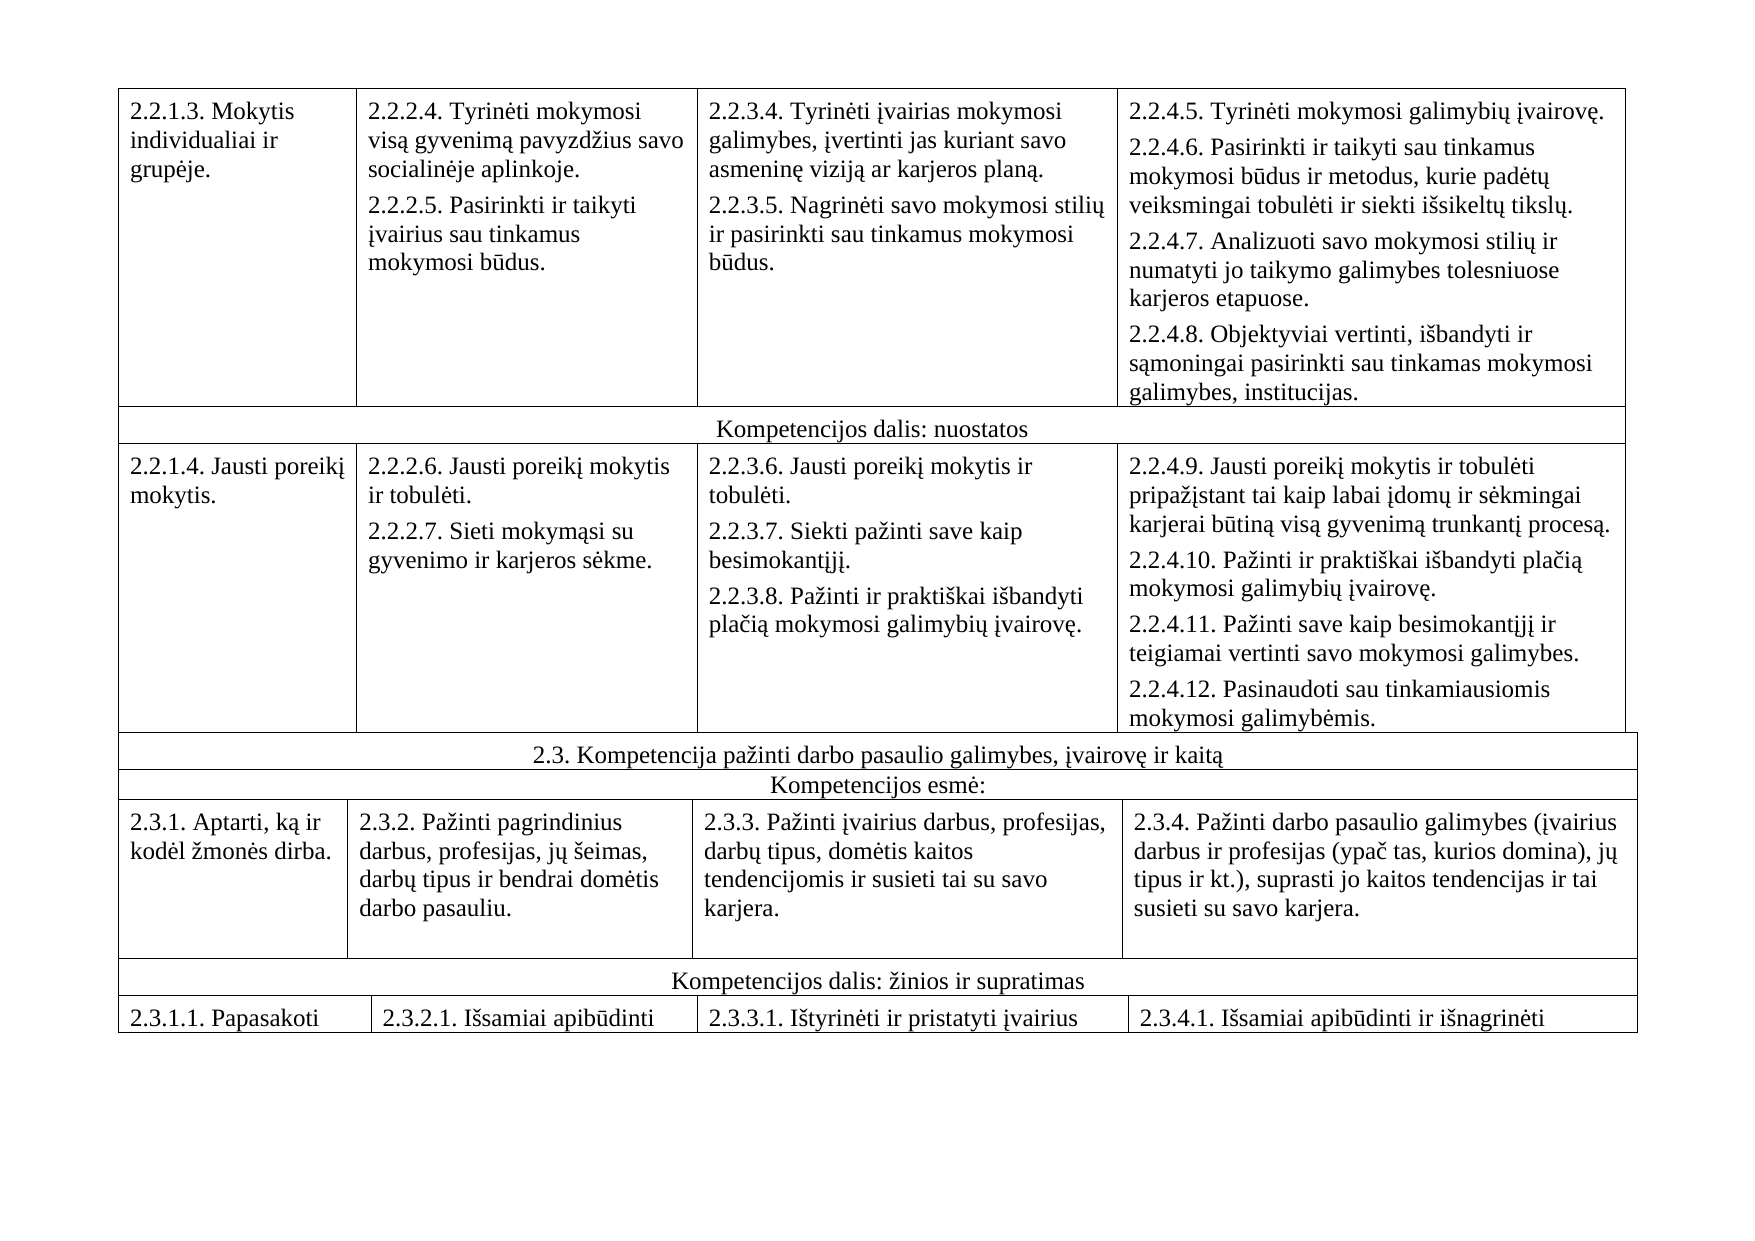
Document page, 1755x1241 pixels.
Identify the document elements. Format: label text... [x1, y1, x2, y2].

table_cell 2.3.2.1. Išsamiai apibūdinti [372, 996, 697, 1032]
table_cell 2.3.1. Aptarti, ką ir kodėl žmonės dirba. [119, 800, 347, 958]
table_cell Kompetencijos dalis: žinios ir supratimas [119, 959, 1637, 995]
table_cell 2.3. Kompetencija pažinti darbo pasaulio galimybes, įvairovę ir kaitą [119, 733, 1637, 769]
table_cell 2.3.4. Pažinti darbo pasaulio galimybes (įvairius darbus ir profesijas (ypač tas, kurios domina), jų tipus ir kt.), suprasti jo kaitos tendencijas ir tai susieti su savo karjera. [1123, 800, 1637, 958]
table_cell 2.2.1.4. Jausti poreikį mokytis. [119, 444, 356, 732]
table_cell 2.3.2. Pažinti pagrindinius darbus, profesijas, jų šeimas, darbų tipus ir bendrai domėtis darbo pasauliu. [348, 800, 692, 958]
table_cell [1631, 406, 1637, 443]
table_cell Kompetencijos dalis: nuostatos [119, 407, 1625, 443]
table_cell 2.3.3.1. Ištyrinėti ir pristatyti įvairius [698, 996, 1128, 1032]
table_cell Kompetencijos esmė: [119, 770, 1637, 799]
table_cell 2.3.3. Pažinti įvairius darbus, profesijas, darbų tipus, domėtis kaitos tendencijomis ir susieti tai su savo karjera. [693, 800, 1122, 958]
table_cell 2.2.2.4. Tyrinėti mokymosi visą gyvenimą pavyzdžius savo socialinėje aplinkoje. 2.2.2.5. Pasirinkti ir taikyti įvairius sau tinkamus mokymosi būdus. [357, 89, 697, 406]
table_cell 2.2.3.4. Tyrinėti įvairias mokymosi galimybes, įvertinti jas kuriant savo asmeninę viziją ar karjeros planą. 2.2.3.5. Nagrinėti savo mokymosi stilių ir pasirinkti sau tinkamus mokymosi būdus. [698, 89, 1117, 406]
table_cell [1631, 443, 1637, 732]
table_cell [1631, 88, 1637, 406]
table_cell 2.3.4.1. Išsamiai apibūdinti ir išnagrinėti [1129, 996, 1637, 1032]
table_cell 2.2.4.5. Tyrinėti mokymosi galimybių įvairovę. 2.2.4.6. Pasirinkti ir taikyti sau tinkamus mokymosi būdus ir metodus, kurie padėtų veiksmingai tobulėti ir siekti išsikeltų tikslų. 2.2.4.7. Analizuoti savo mokymosi stilių ir numatyti jo taikymo galimybes tolesniuose karjeros etapuose. 2.2.4.8. Objektyviai vertinti, išbandyti ir sąmoningai pasirinkti sau tinkamas mokymosi galimybes, institucijas. [1118, 89, 1625, 406]
table_cell [1626, 443, 1631, 732]
table_cell 2.2.3.6. Jausti poreikį mokytis ir tobulėti. 2.2.3.7. Siekti pažinti save kaip besimokantįjį. 2.2.3.8. Pažinti ir praktiškai išbandyti plačią mokymosi galimybių įvairovę. [698, 444, 1117, 732]
table_cell 2.2.2.6. Jausti poreikį mokytis ir tobulėti. 2.2.2.7. Sieti mokymąsi su gyvenimo ir karjeros sėkme. [357, 444, 697, 732]
table_cell [1626, 406, 1631, 443]
table_cell 2.2.4.9. Jausti poreikį mokytis ir tobulėti pripažįstant tai kaip labai įdomų ir sėkmingai karjerai būtiną visą gyvenimą trunkantį procesą. 2.2.4.10. Pažinti ir praktiškai išbandyti plačią mokymosi galimybių įvairovę. 2.2.4.11. Pažinti save kaip besimokantįjį ir teigiamai vertinti savo mokymosi galimybes. 2.2.4.12. Pasinaudoti sau tinkamiausiomis mokymosi galimybėmis. [1118, 444, 1625, 732]
table_cell 2.3.1.1. Papasakoti [119, 996, 371, 1032]
table_cell 2.2.1.3. Mokytis individualiai ir grupėje. [119, 89, 356, 406]
table_cell [1626, 88, 1631, 406]
